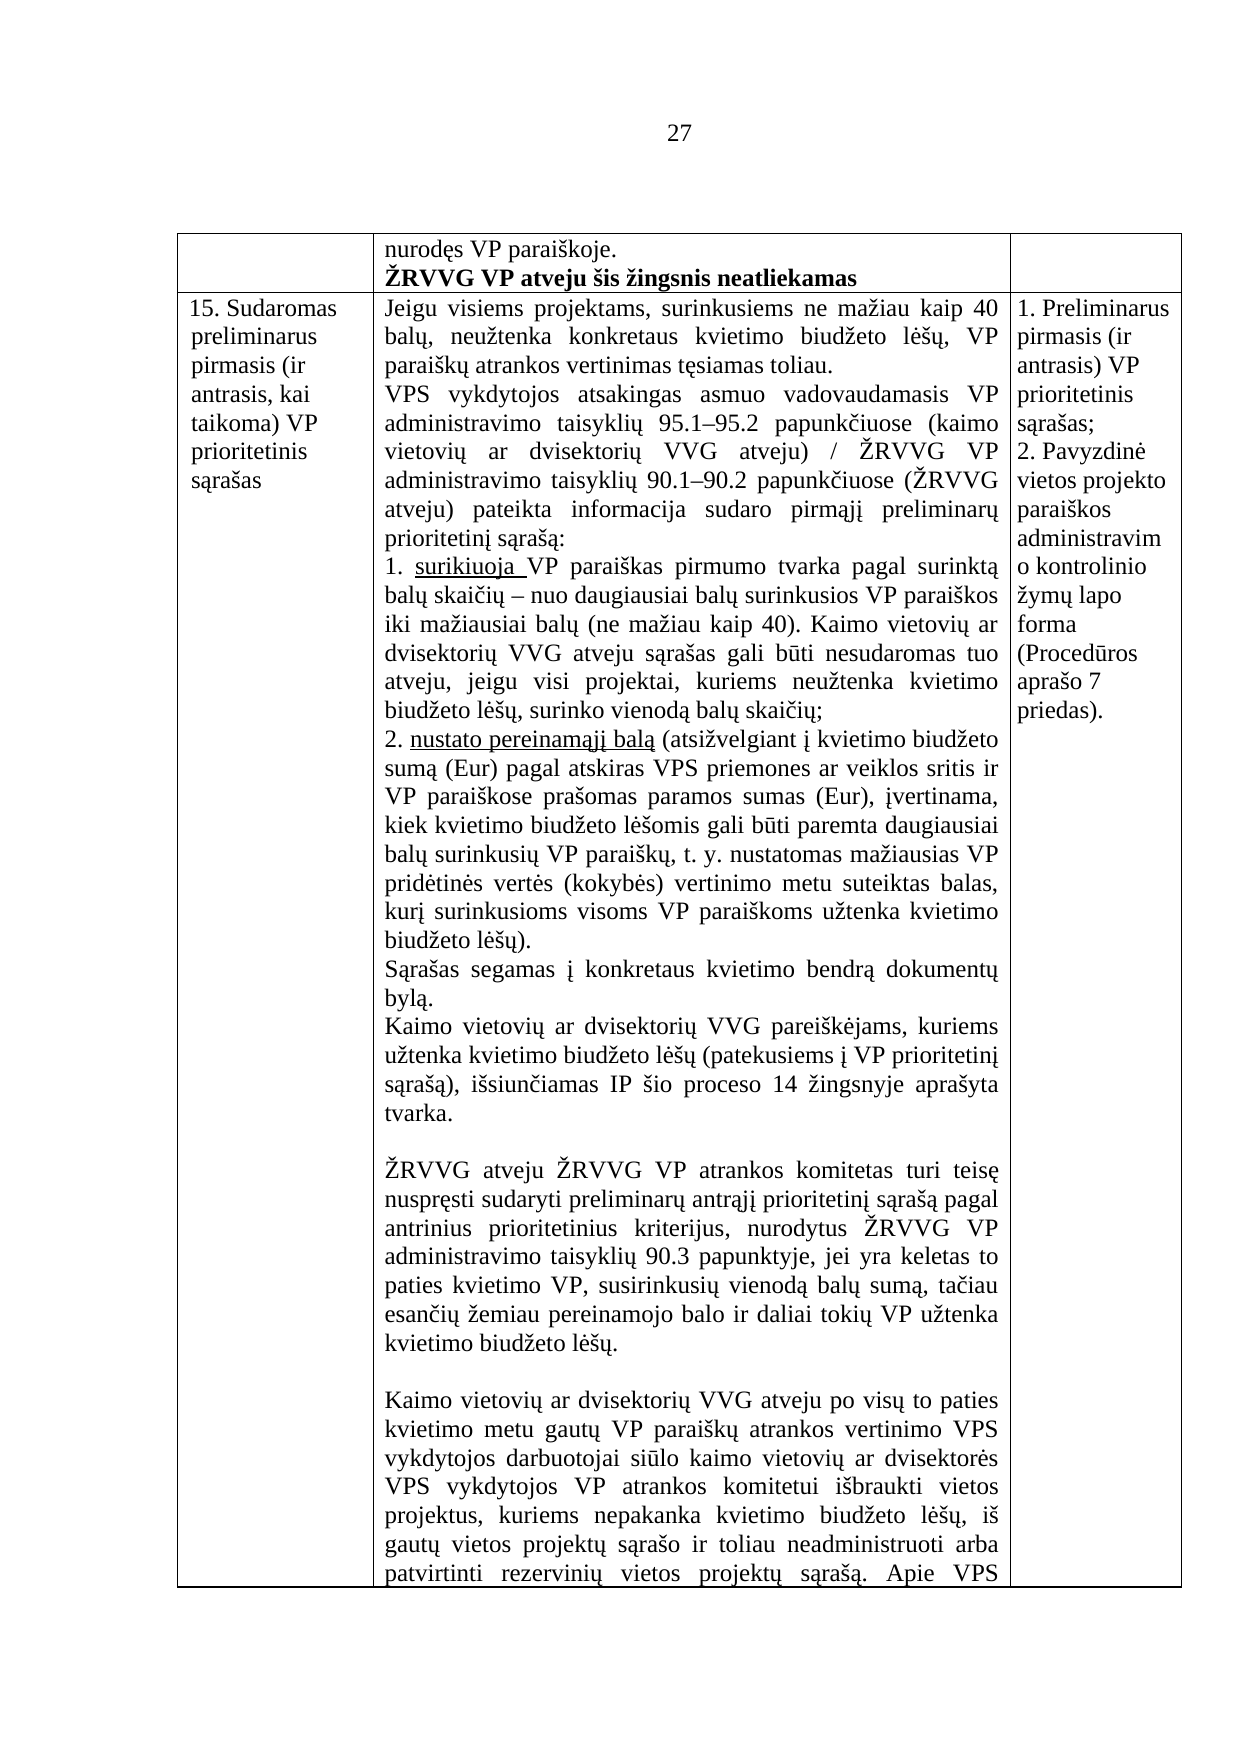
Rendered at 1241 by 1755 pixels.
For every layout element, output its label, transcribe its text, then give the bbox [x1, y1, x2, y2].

table_cell nurodęs VP paraiškoje. ŽRVVG VP atveju šis žingsnis neatliekamas [374, 234, 1010, 292]
table_cell 15. Sudaromas preliminarus pirmasis (ir antrasis, kai taikoma) VP prioritetinis sąrašas [178, 293, 373, 1586]
table_cell 1. Preliminarus pirmasis (ir antrasis) VP prioritetinis sąrašas; 2. Pavyzdinė vietos projekto paraiškos administravimo kontrolinio žymų lapo forma (Procedūros aprašo 7 priedas). [1011, 293, 1181, 1586]
table_cell Jeigu visiems projektams, surinkusiems ne mažiau kaip 40 balų, neužtenka konkretaus kvietimo biudžeto lėšų, VP paraiškų atrankos vertinimas tęsiamas toliau. VPS vykdytojos atsakingas asmuo vadovaudamasis VP administravimo taisyklių 95.1–95.2 papunkčiuose (kaimo vietovių ar dvisektorių VVG atveju) / ŽRVVG VP administravimo taisyklių 90.1–90.2 papunkčiuose (ŽRVVG atveju) pateikta informacija sudaro pirmąjį preliminarų prioritetinį sąrašą: 1. surikiuoja VP paraiškas pirmumo tvarka pagal surinktą balų skaičių – nuo daugiausiai balų surinkusios VP paraiškos iki mažiausiai balų (ne mažiau kaip 40). Kaimo vietovių ar dvisektorių VVG atveju sąrašas gali būti nesudaromas tuo atveju, jeigu visi projektai, kuriems neužtenka kvietimo biudžeto lėšų, surinko vienodą balų skaičių; 2. nustato pereinamąjį balą (atsižvelgiant į kvietimo biudžeto sumą (Eur) pagal atskiras VPS priemones ar veiklos sritis ir VP paraiškose prašomas paramos sumas (Eur), įvertinama, kiek kvietimo biudžeto lėšomis gali būti paremta daugiausiai balų surinkusių VP paraiškų, t. y. nustatomas mažiausias VP pridėtinės vertės (kokybės) vertinimo metu suteiktas balas, kurį surinkusioms visoms VP paraiškoms užtenka kvietimo biudžeto lėšų). Sąrašas segamas į konkretaus kvietimo bendrą dokumentų bylą. Kaimo vietovių ar dvisektorių VVG pareiškėjams, kuriems užtenka kvietimo biudžeto lėšų (patekusiems į VP prioritetinį sąrašą), išsiunčiamas IP šio proceso 14 žingsnyje aprašyta tvarka. ŽRVVG atveju ŽRVVG VP atrankos komitetas turi teisę nuspręsti sudaryti preliminarų antrąjį prioritetinį sąrašą pagal antrinius prioritetinius kriterijus, nurodytus ŽRVVG VP administravimo taisyklių 90.3 papunktyje, jei yra keletas to paties kvietimo VP, susirinkusių vienodą balų sumą, tačiau esančių žemiau pereinamojo balo ir daliai tokių VP užtenka kvietimo biudžeto lėšų. Kaimo vietovių ar dvisektorių VVG atveju po visų to paties kvietimo metu gautų VP paraiškų atrankos vertinimo VPS vykdytojos darbuotojai siūlo kaimo vietovių ar dvisektorės VPS vykdytojos VP atrankos komitetui išbraukti vietos projektus, kuriems nepakanka kvietimo biudžeto lėšų, iš gautų vietos projektų sąrašo ir toliau neadministruoti arba patvirtinti rezervinių vietos projektų sąrašą. Apie VPS [374, 293, 1010, 1586]
table_cell [178, 234, 373, 292]
table_cell [1011, 234, 1181, 292]
